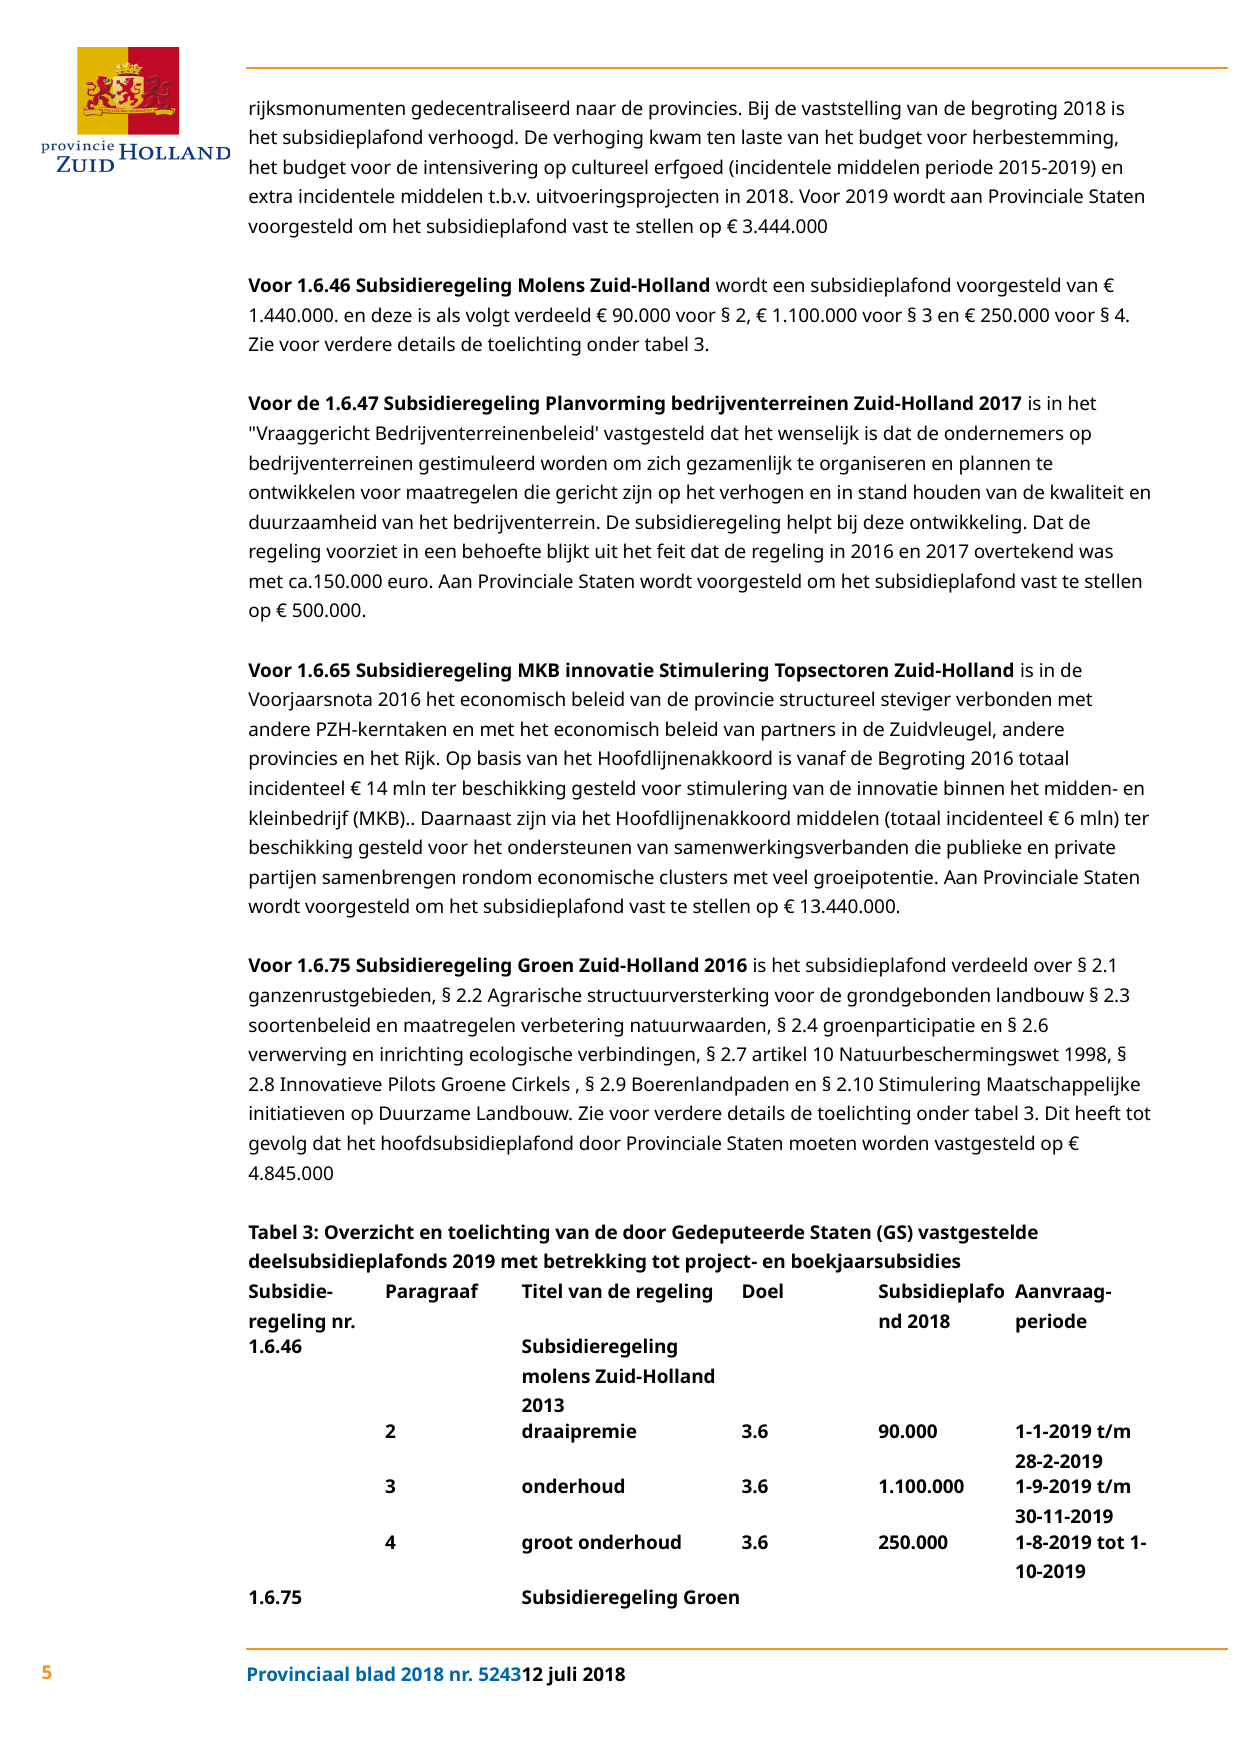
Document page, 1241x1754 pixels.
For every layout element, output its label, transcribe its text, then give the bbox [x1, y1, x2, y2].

text Voor de 1.6.47 Subsidieregeling Planvorming bedrijventerreinen Zuid-Holland 2017 is in het "Vraaggericht Bedrijventerreinenbeleid' vastgesteld dat het wenselijk is dat de ondernemers op bedrijventerreinen gestimuleerd worden om zich gezamenlijk te organiseren en plannen te ontwikkelen voor maatregelen die gericht zijn op het verhogen en in stand houden van de kwaliteit en duurzaamheid van het bedrijventerrein. De subsidieregeling helpt bij deze ontwikkeling. Dat de regeling voorziet in een behoefte blijkt uit het feit dat de regeling in 2016 en 2017 overtekend was met ca.150.000 euro. Aan Provinciale Staten wordt voorgesteld om het subsidieplafond vast te stellen op € 500.000. [248, 391, 1152, 623]
table_header Subsidie-regeling nr. [248, 1278, 385, 1333]
table_cell 250.000 [878, 1529, 1015, 1584]
table_cell 2 [385, 1419, 521, 1474]
table_cell [741, 1584, 878, 1610]
table_cell Subsidieregeling Groen [521, 1584, 741, 1610]
table_cell 1.6.46 [248, 1334, 385, 1418]
table_cell [878, 1584, 1015, 1610]
table_cell [1015, 1334, 1152, 1418]
table_cell 1-1-2019 t/m 28-2-2019 [1015, 1419, 1152, 1474]
table_cell onderhoud [521, 1474, 741, 1529]
picture [41, 47, 231, 172]
table_cell [1015, 1584, 1152, 1610]
text Voor 1.6.46 Subsidieregeling Molens Zuid-Holland wordt een subsidieplafond voorgesteld van € 1.440.000. en deze is als volgt verdeeld € 90.000 voor § 2, € 1.100.000 voor § 3 en € 250.000 voor § 4. Zie voor verdere details de toelichting onder tabel 3. [248, 272, 1152, 357]
table_cell groot onderhoud [521, 1529, 741, 1584]
text Tabel 3: Overzicht en toelichting van de door Gedeputeerde Staten (GS) vastgestelde deelsubsidieplafonds 2019 met betrekking tot project- en boekjaarsubsidies [248, 1219, 1152, 1274]
table_cell draaipremie [521, 1419, 741, 1474]
table_cell 1-8-2019 tot 1-10-2019 [1015, 1529, 1152, 1584]
table_cell 90.000 [878, 1419, 1015, 1474]
table_header Titel van de regeling [521, 1278, 741, 1333]
table_cell [385, 1584, 521, 1610]
table_cell [385, 1334, 521, 1418]
table_cell [878, 1334, 1015, 1418]
table_cell 3.6 [741, 1419, 878, 1474]
text Voor 1.6.65 Subsidieregeling MKB innovatie Stimulering Topsectoren Zuid-Holland is in de Voorjaarsnota 2016 het economisch beleid van de provincie structureel steviger verbonden met andere PZH-kerntaken en met het economisch beleid van partners in de Zuidvleugel, andere provincies en het Rijk. Op basis van het Hoofdlijnenakkoord is vanaf de Begroting 2016 totaal incidenteel € 14 mln ter beschikking gesteld voor stimulering van de innovatie binnen het midden- en kleinbedrijf (MKB).. Daarnaast zijn via het Hoofdlijnenakkoord middelen (totaal incidenteel € 6 mln) ter beschikking gesteld voor het ondersteunen van samenwerkingsverbanden die publieke en private partijen samenbrengen rondom economische clusters met veel groeipotentie. Aan Provinciale Staten wordt voorgesteld om het subsidieplafond vast te stellen op € 13.440.000. [248, 657, 1152, 919]
table_cell [248, 1529, 385, 1584]
table_cell 3.6 [741, 1474, 878, 1529]
text Voor 1.6.75 Subsidieregeling Groen Zuid-Holland 2016 is het subsidieplafond verdeeld over § 2.1 ganzenrustgebieden, § 2.2 Agrarische structuurversterking voor de grondgebonden landbouw § 2.3 soortenbeleid en maatregelen verbetering natuurwaarden, § 2.4 groenparticipatie en § 2.6 verwerving en inrichting ecologische verbindingen, § 2.7 artikel 10 Natuurbeschermingswet 1998, § 2.8 Innovatieve Pilots Groene Cirkels , § 2.9 Boerenlandpaden en § 2.10 Stimulering Maatschappelijke initiatieven op Duurzame Landbouw. Zie voor verdere details de toelichting onder tabel 3. Dit heeft tot gevolg dat het hoofdsubsidieplafond door Provinciale Staten moeten worden vastgesteld op € 4.845.000 [248, 953, 1152, 1186]
table_cell 3.6 [741, 1529, 878, 1584]
table_cell 3 [385, 1474, 521, 1529]
table_cell Subsidieregeling molens Zuid-Holland 2013 [521, 1334, 741, 1418]
table_cell [741, 1334, 878, 1418]
table_cell 1.6.75 [248, 1584, 385, 1610]
table_header Aanvraag-periode [1015, 1278, 1152, 1333]
table_header Paragraaf [385, 1278, 521, 1333]
table_cell [248, 1474, 385, 1529]
table_header Subsidieplafond 2018 [878, 1278, 1015, 1333]
table_cell [248, 1419, 385, 1474]
table_cell 4 [385, 1529, 521, 1584]
table_cell 1.100.000 [878, 1474, 1015, 1529]
table_cell 1-9-2019 t/m 30-11-2019 [1015, 1474, 1152, 1529]
table_header Doel [741, 1278, 878, 1333]
text rijksmonumenten gedecentraliseerd naar de provincies. Bij de vaststelling van de begroting 2018 is het subsidieplafond verhoogd. De verhoging kwam ten laste van het budget voor herbestemming, het budget voor de intensivering op cultureel erfgoed (incidentele middelen periode 2015-2019) en extra incidentele middelen t.b.v. uitvoeringsprojecten in 2018. Voor 2019 wordt aan Provinciale Staten voorgesteld om het subsidieplafond vast te stellen op € 3.444.000 [248, 95, 1152, 239]
